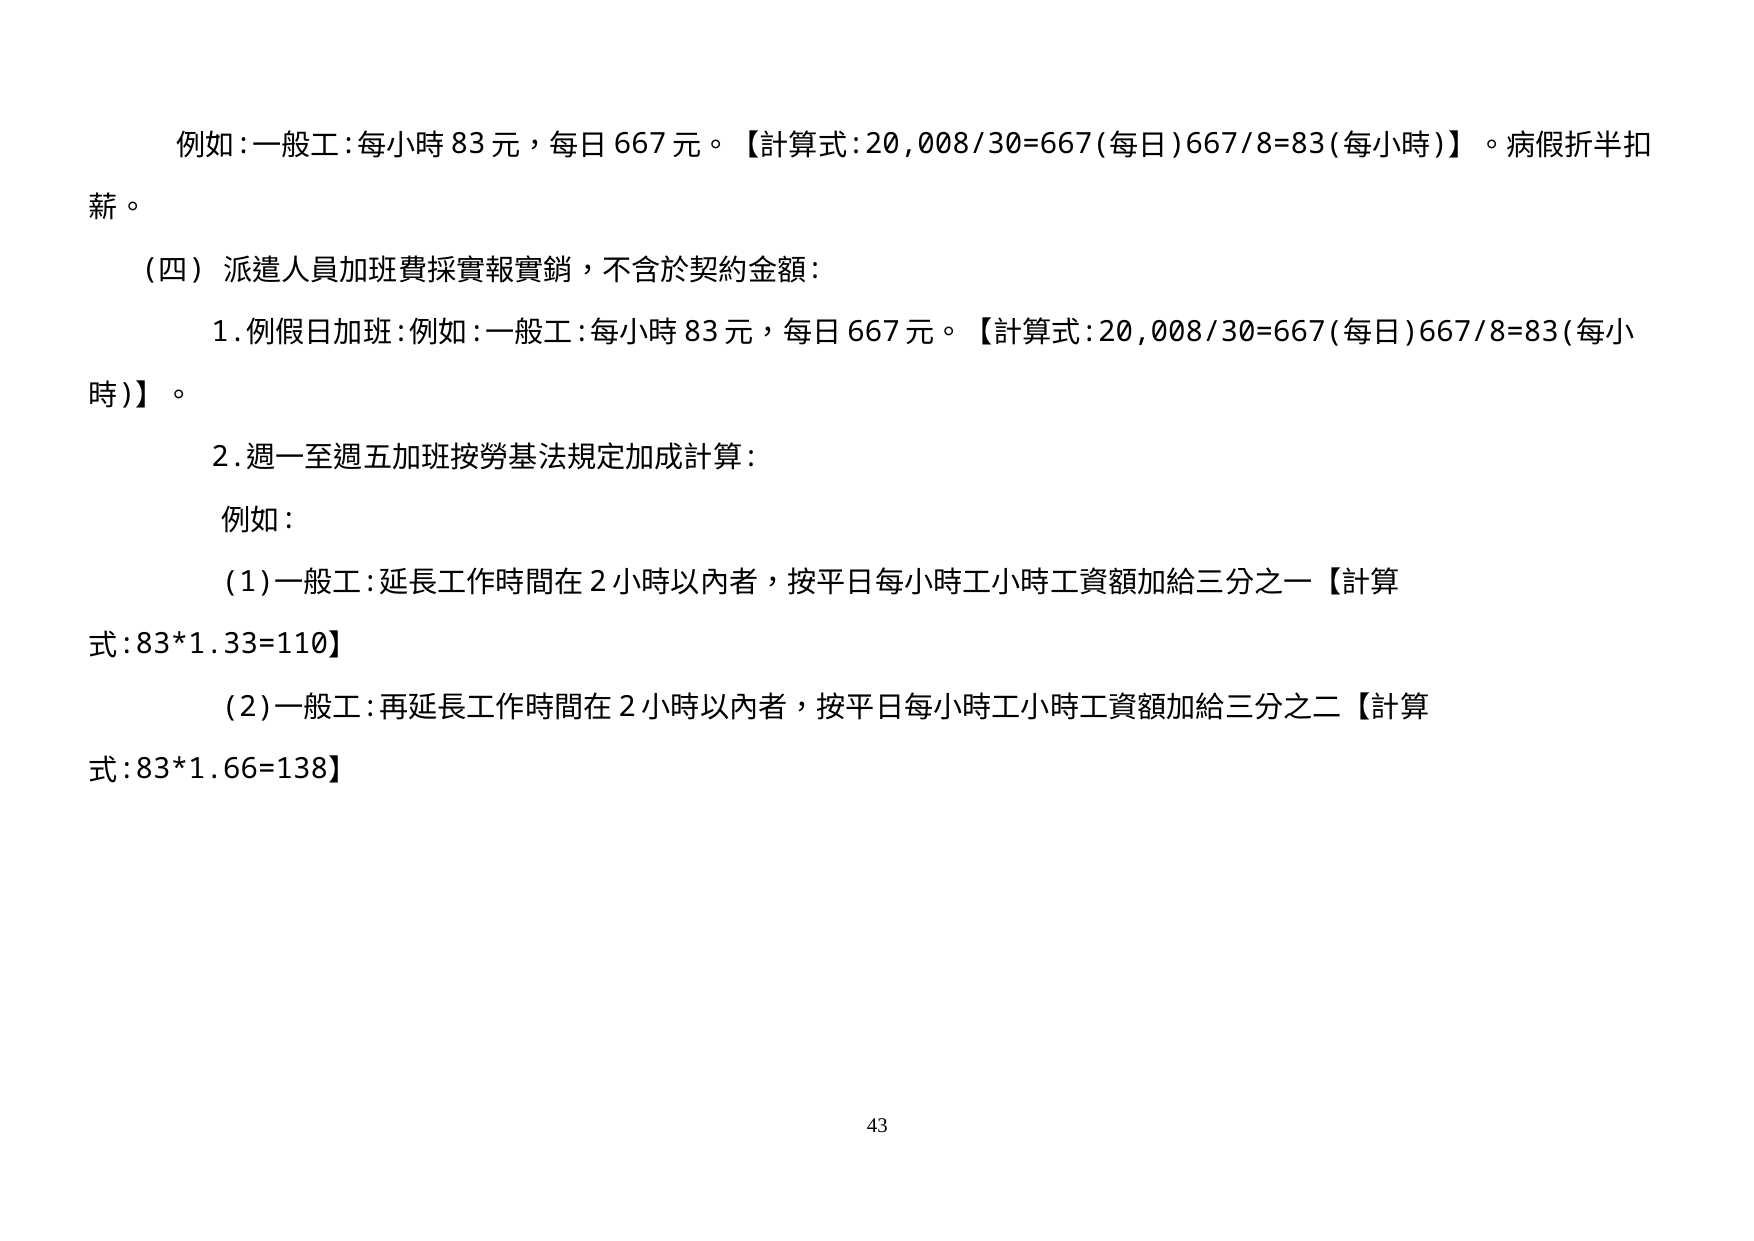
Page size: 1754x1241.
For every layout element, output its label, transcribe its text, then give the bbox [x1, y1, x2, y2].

text 1.例假日加班:例如:一般工:每小時83元，每日667元。【計算式:20,008/30=667(每日)667/8=83(每小時)】。 [89, 288, 1665, 413]
text 例如:一般工:每小時83元，每日667元。【計算式:20,008/30=667(每日)667/8=83(每小時)】。病假折半扣薪。 [89, 101, 1665, 226]
text (四) 派遣人員加班費採實報實銷，不含於契約金額: [89, 226, 1665, 288]
text (2)一般工:再延長工作時間在2小時以內者，按平日每小時工小時工資額加給三分之二【計算式:83*1.66=138】 [89, 663, 1665, 788]
text (1)一般工:延長工作時間在2小時以內者，按平日每小時工小時工資額加給三分之一【計算式:83*1.33=110】 [89, 538, 1665, 663]
text 例如: [89, 476, 1665, 538]
text 2.週一至週五加班按勞基法規定加成計算: [89, 413, 1665, 476]
